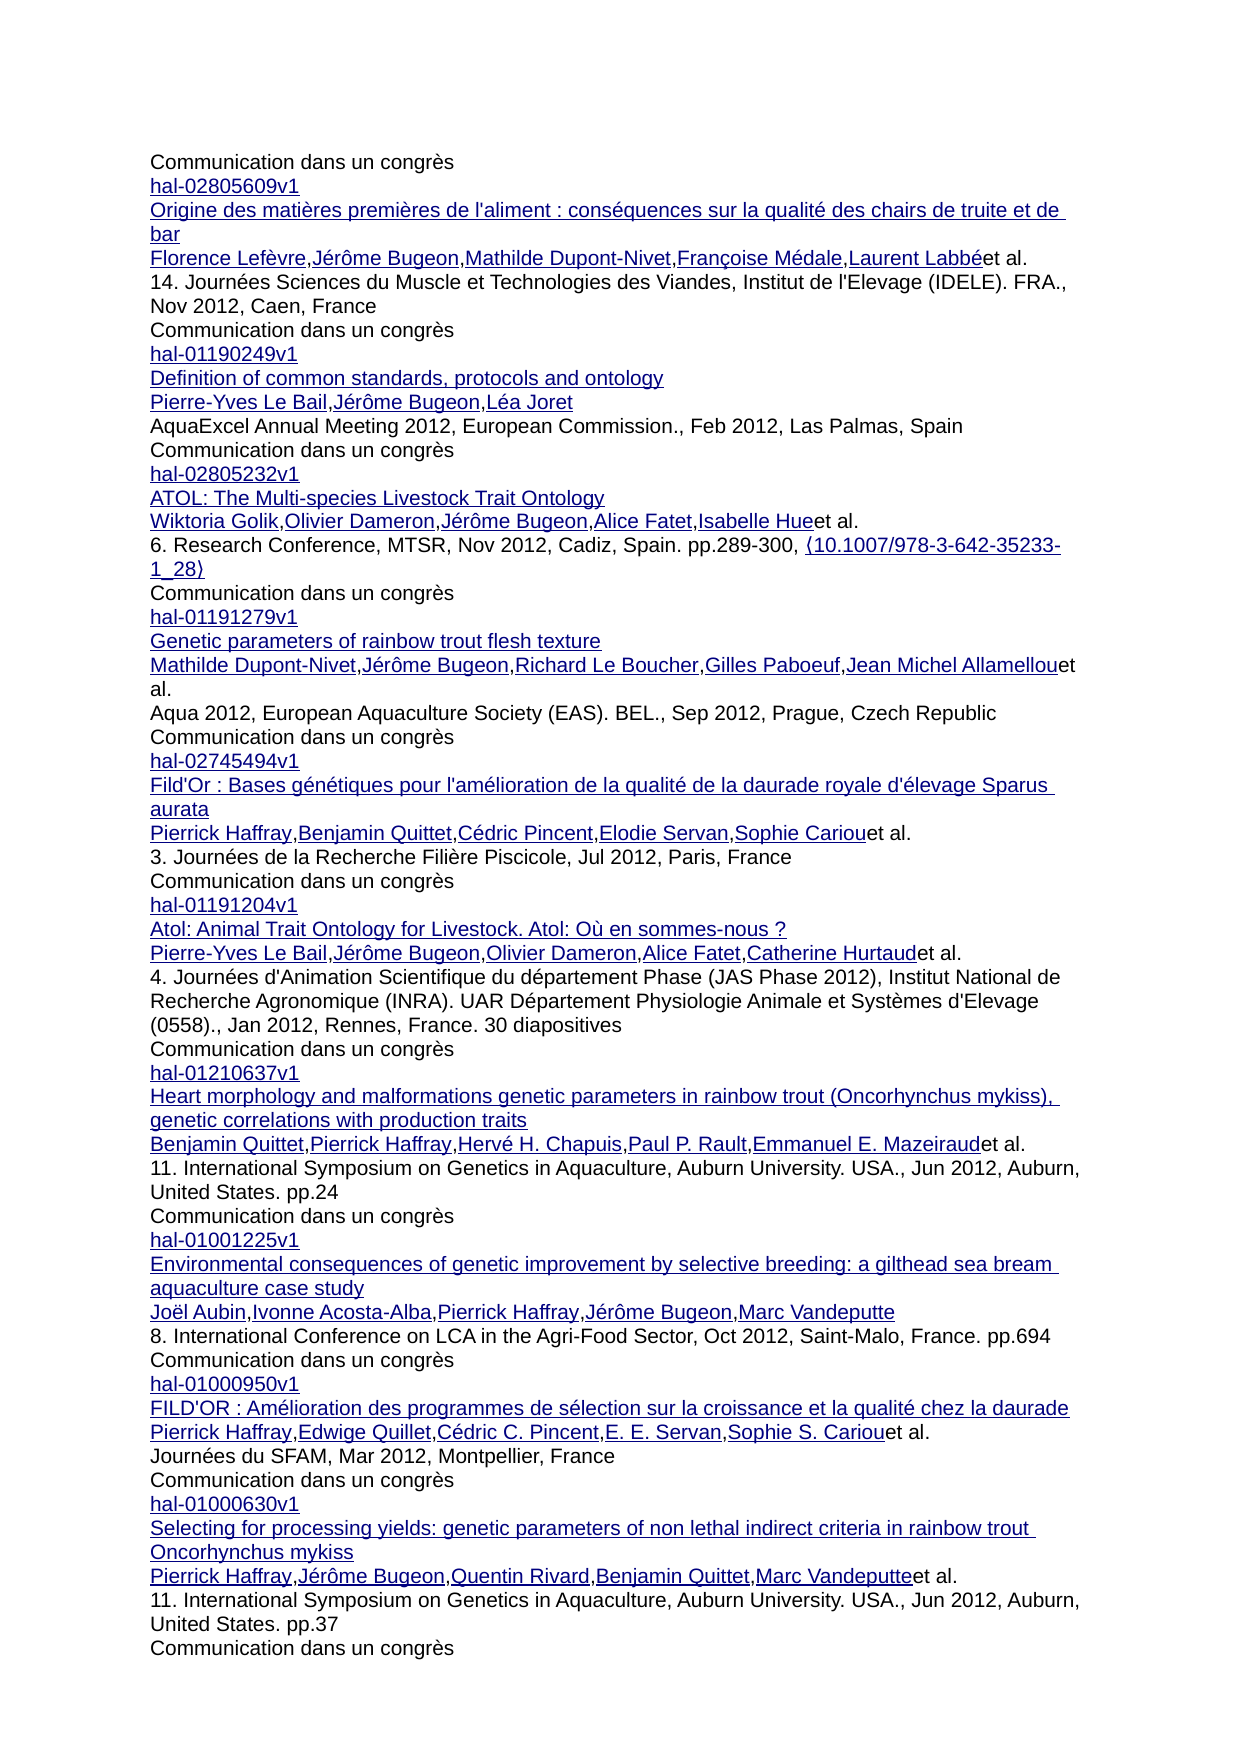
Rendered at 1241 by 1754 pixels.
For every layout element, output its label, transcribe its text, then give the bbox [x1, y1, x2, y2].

table_cell Fild'Or : Bases génétiques pour l'amélioration de la qualité de la daurade royale d'élevage Sparus aurata Pierrick Haffray,Benjamin Quittet,Cédric Pincent,Elodie Servan,Sophie Cariouet al. 3. Journées de la Recherche Filière Piscicole, Jul 2012, Paris, France Communication dans un congrès hal-01191204v1 [150, 773, 1090, 917]
table_cell Definition of common standards, protocols and ontology Pierre-Yves Le Bail,Jérôme Bugeon,Léa Joret AquaExcel Annual Meeting 2012, European Commission., Feb 2012, Las Palmas, Spain Communication dans un congrès hal-02805232v1 [150, 366, 1090, 485]
table_cell Communication dans un congrès hal-02805609v1 [150, 150, 1090, 198]
table_cell FILD'OR : Amélioration des programmes de sélection sur la croissance et la qualité chez la daurade Pierrick Haffray,Edwige Quillet,Cédric C. Pincent,E. E. Servan,Sophie S. Cariouet al. Journées du SFAM, Mar 2012, Montpellier, France Communication dans un congrès hal-01000630v1 [150, 1396, 1090, 1516]
table_cell Origine des matières premières de l'aliment : conséquences sur la qualité des chairs de truite et de bar Florence Lefèvre,Jérôme Bugeon,Mathilde Dupont-Nivet,Françoise Médale,Laurent Labbéet al. 14. Journées Sciences du Muscle et Technologies des Viandes, Institut de l'Elevage (IDELE). FRA., Nov 2012, Caen, France Communication dans un congrès hal-01190249v1 [150, 198, 1090, 366]
table_cell Genetic parameters of rainbow trout flesh texture Mathilde Dupont-Nivet,Jérôme Bugeon,Richard Le Boucher,Gilles Paboeuf,Jean Michel Allamellouet al. Aqua 2012, European Aquaculture Society (EAS). BEL., Sep 2012, Prague, Czech Republic Communication dans un congrès hal-02745494v1 [150, 629, 1090, 773]
table_cell Environmental consequences of genetic improvement by selective breeding: a gilthead sea bream aquaculture case study Joël Aubin,Ivonne Acosta-Alba,Pierrick Haffray,Jérôme Bugeon,Marc Vandeputte 8. International Conference on LCA in the Agri-Food Sector, Oct 2012, Saint-Malo, France. pp.694 Communication dans un congrès hal-01000950v1 [150, 1252, 1090, 1396]
table_cell ATOL: The Multi-species Livestock Trait Ontology Wiktoria Golik,Olivier Dameron,Jérôme Bugeon,Alice Fatet,Isabelle Hueet al. 6. Research Conference, MTSR, Nov 2012, Cadiz, Spain. pp.289-300, ⟨10.1007/978-3-642-35233-1_28⟩ Communication dans un congrès hal-01191279v1 [150, 485, 1090, 629]
table_cell Atol: Animal Trait Ontology for Livestock. Atol: Où en sommes-nous ? Pierre-Yves Le Bail,Jérôme Bugeon,Olivier Dameron,Alice Fatet,Catherine Hurtaudet al. 4. Journées d'Animation Scientifique du département Phase (JAS Phase 2012), Institut National de Recherche Agronomique (INRA). UAR Département Physiologie Animale et Systèmes d'Elevage (0558)., Jan 2012, Rennes, France. 30 diapositives Communication dans un congrès hal-01210637v1 [150, 917, 1090, 1084]
table_cell Heart morphology and malformations genetic parameters in rainbow trout (Oncorhynchus mykiss), genetic correlations with production traits Benjamin Quittet,Pierrick Haffray,Hervé H. Chapuis,Paul P. Rault,Emmanuel E. Mazeiraudet al. 11. International Symposium on Genetics in Aquaculture, Auburn University. USA., Jun 2012, Auburn, United States. pp.24 Communication dans un congrès hal-01001225v1 [150, 1084, 1090, 1252]
table_cell Selecting for processing yields: genetic parameters of non lethal indirect criteria in rainbow trout Oncorhynchus mykiss Pierrick Haffray,Jérôme Bugeon,Quentin Rivard,Benjamin Quittet,Marc Vandeputteet al. 11. International Symposium on Genetics in Aquaculture, Auburn University. USA., Jun 2012, Auburn, United States. pp.37 Communication dans un congrès [150, 1516, 1090, 1659]
